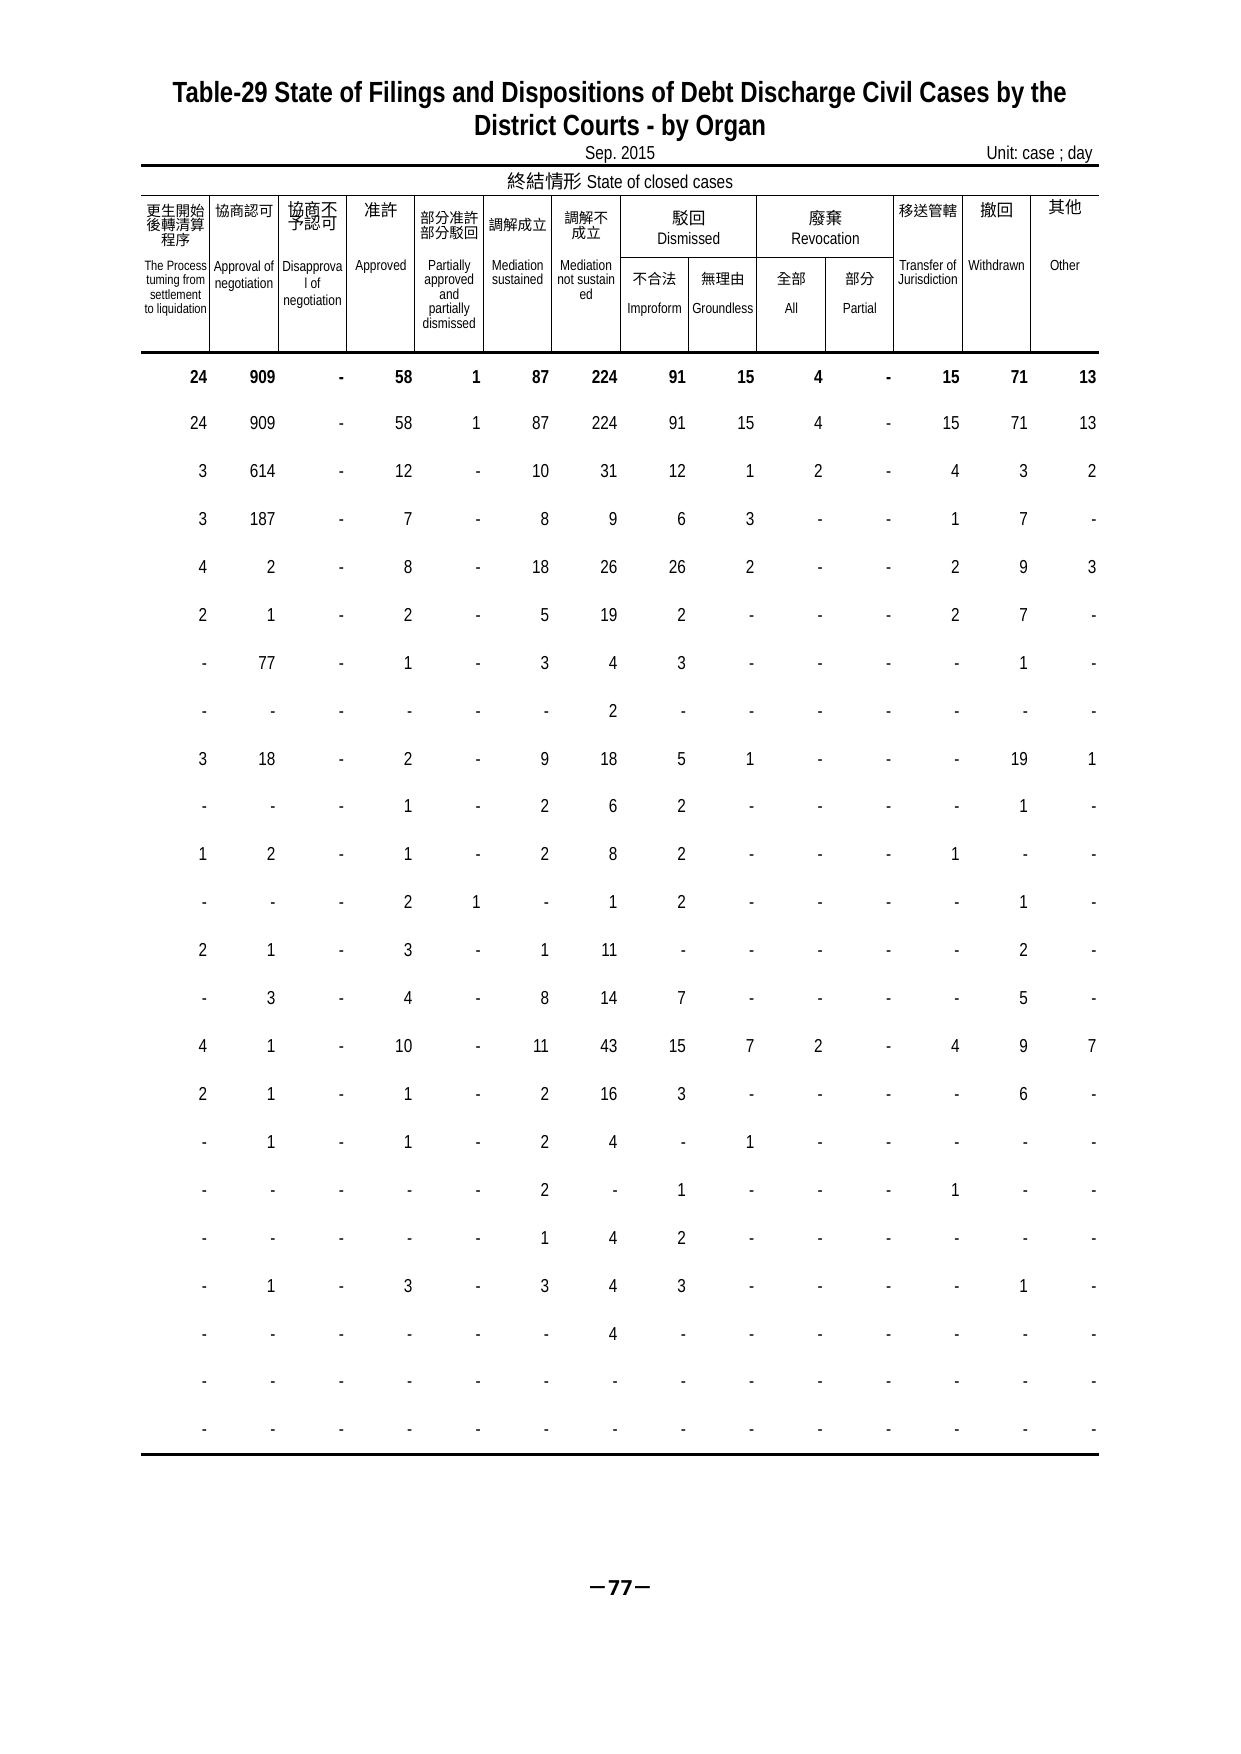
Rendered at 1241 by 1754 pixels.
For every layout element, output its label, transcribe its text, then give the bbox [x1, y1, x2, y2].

table_cell 71 [962, 354, 1031, 399]
table_cell 1 [962, 782, 1031, 830]
table_cell 1 [894, 830, 962, 878]
table_cell - [757, 1070, 825, 1118]
table_cell - [689, 782, 757, 830]
table_cell - [415, 1261, 483, 1309]
table_cell - [415, 926, 483, 974]
table_cell 1 [620, 1166, 688, 1213]
table_cell 3 [620, 1261, 688, 1309]
table_cell - [689, 591, 757, 638]
table_cell - [1031, 1357, 1099, 1405]
table_cell 614 [210, 447, 278, 495]
table_cell - [825, 1357, 894, 1405]
table_cell 4 [552, 1118, 620, 1166]
table_cell - [894, 1070, 962, 1118]
table_cell - [689, 830, 757, 878]
table_cell 1 [1031, 734, 1099, 782]
table_cell - [278, 1261, 346, 1309]
table_cell 1 [483, 1214, 552, 1261]
table_cell 1 [962, 1261, 1031, 1309]
table_cell 3 [620, 639, 688, 686]
table_cell 16 [552, 1070, 620, 1118]
table_cell - [1031, 830, 1099, 878]
table_cell 2 [210, 830, 278, 878]
table_cell - [962, 1214, 1031, 1261]
table_cell 1 [689, 734, 757, 782]
table_cell - [894, 926, 962, 974]
table_cell 2 [483, 830, 552, 878]
table_cell - [1031, 639, 1099, 686]
table_cell - [1031, 1261, 1099, 1309]
table_cell 71 [962, 399, 1031, 447]
table_cell - [894, 1261, 962, 1309]
table_cell - [757, 830, 825, 878]
table_cell - [141, 639, 209, 686]
table_cell 部分 Partial [826, 258, 893, 351]
table_cell 撤回 [963, 196, 1030, 257]
table_cell 4 [757, 354, 825, 399]
table_cell 調解成立 [484, 196, 551, 257]
table_cell - [825, 1118, 894, 1166]
table_cell 移送管轄 [894, 196, 962, 257]
table_cell - [894, 1357, 962, 1405]
table_cell - [825, 591, 894, 638]
table_cell 7 [962, 495, 1031, 543]
table_cell 3 [141, 447, 209, 495]
table_cell 2 [552, 686, 620, 734]
table_cell - [825, 447, 894, 495]
table_cell - [757, 734, 825, 782]
table_cell - [415, 1309, 483, 1357]
table_cell - [825, 543, 894, 591]
table_cell - [415, 830, 483, 878]
table_cell - [278, 878, 346, 926]
text Sep. 2015 Unit: case ; day [148, 142, 1092, 163]
table_cell 1 [210, 926, 278, 974]
table_cell 18 [552, 734, 620, 782]
table_cell 1 [346, 639, 415, 686]
table_cell - [415, 1070, 483, 1118]
table_cell - [278, 354, 346, 399]
table_cell 31 [552, 447, 620, 495]
table_cell - [894, 686, 962, 734]
table_cell - [210, 878, 278, 926]
table_cell 15 [689, 354, 757, 399]
table_cell 9 [962, 1022, 1031, 1070]
table_cell 15 [894, 399, 962, 447]
table_cell - [689, 1214, 757, 1261]
table_cell - [278, 1309, 346, 1357]
table_cell 14 [552, 974, 620, 1022]
table_cell - [278, 543, 346, 591]
table_cell - [346, 1357, 415, 1405]
table_cell 3 [483, 639, 552, 686]
table_cell - [415, 1214, 483, 1261]
table_cell - [825, 495, 894, 543]
table_cell - [757, 543, 825, 591]
table_cell 1 [415, 354, 483, 399]
table_cell 12 [620, 447, 688, 495]
table_cell 3 [962, 447, 1031, 495]
table_cell 4 [552, 1309, 620, 1357]
table_cell - [141, 1166, 209, 1213]
table_cell - [552, 1405, 620, 1453]
table_cell - [278, 1070, 346, 1118]
table_cell - [278, 830, 346, 878]
table_cell - [689, 686, 757, 734]
table_cell - [346, 1309, 415, 1357]
table_cell 77 [210, 639, 278, 686]
table_cell - [1031, 782, 1099, 830]
table_cell 2 [620, 782, 688, 830]
table_cell 13 [1031, 399, 1099, 447]
table_cell Approval of negotiation [210, 257, 278, 351]
table_cell 3 [346, 926, 415, 974]
table_cell 9 [483, 734, 552, 782]
table_cell 1 [894, 495, 962, 543]
table_cell 2 [757, 447, 825, 495]
table_cell - [278, 1118, 346, 1166]
table_cell 1 [346, 782, 415, 830]
table_cell 4 [894, 447, 962, 495]
table_cell Mediation sustained [484, 257, 551, 351]
table_cell 2 [141, 591, 209, 638]
table_cell 13 [1031, 354, 1099, 399]
table_cell - [1031, 1405, 1099, 1453]
table_cell 其他 [1031, 196, 1099, 257]
table_cell - [415, 639, 483, 686]
table_cell 協商不予認可 [279, 196, 346, 257]
table_cell - [278, 399, 346, 447]
table_cell - [757, 639, 825, 686]
table_cell - [210, 1405, 278, 1453]
table_cell 187 [210, 495, 278, 543]
table_cell - [141, 1214, 209, 1261]
table_cell - [689, 1070, 757, 1118]
table_cell - [825, 639, 894, 686]
table_cell 1 [415, 399, 483, 447]
table_cell 5 [483, 591, 552, 638]
table_cell - [141, 974, 209, 1022]
table_cell - [894, 974, 962, 1022]
table_cell 909 [210, 354, 278, 399]
table_cell Mediation not sustained [552, 257, 620, 351]
table_cell - [825, 1022, 894, 1070]
table_cell - [1031, 1214, 1099, 1261]
table_cell 1 [210, 1022, 278, 1070]
table_cell 4 [894, 1022, 962, 1070]
table_cell - [210, 1214, 278, 1261]
table_cell 1 [210, 1261, 278, 1309]
table_cell - [620, 1405, 688, 1453]
table_cell 43 [552, 1022, 620, 1070]
table_cell 3 [346, 1261, 415, 1309]
table_cell 5 [620, 734, 688, 782]
table_cell 8 [346, 543, 415, 591]
table_cell - [757, 974, 825, 1022]
table_cell Withdrawn [963, 257, 1030, 351]
table_cell - [757, 878, 825, 926]
table_cell - [141, 1309, 209, 1357]
table_cell - [415, 591, 483, 638]
table_cell - [278, 974, 346, 1022]
table_cell 6 [962, 1070, 1031, 1118]
table_cell 24 [141, 354, 209, 399]
table_cell - [552, 1357, 620, 1405]
table_cell 1 [210, 591, 278, 638]
table_cell 4 [141, 543, 209, 591]
table_cell 更生開始後轉清算程序 [141, 196, 209, 257]
table_cell - [757, 686, 825, 734]
table_cell - [278, 1405, 346, 1453]
table_cell - [1031, 1166, 1099, 1213]
table_cell 15 [894, 354, 962, 399]
table_cell - [825, 1405, 894, 1453]
table_cell 3 [141, 495, 209, 543]
table_cell 58 [346, 399, 415, 447]
table_cell - [825, 782, 894, 830]
table_cell 4 [141, 1022, 209, 1070]
table_cell - [1031, 926, 1099, 974]
table_cell - [415, 782, 483, 830]
table_cell - [757, 495, 825, 543]
table_cell 1 [962, 878, 1031, 926]
table_cell - [415, 1166, 483, 1213]
table_cell 1 [962, 639, 1031, 686]
table_cell 4 [552, 1261, 620, 1309]
table_cell 6 [620, 495, 688, 543]
table_cell - [689, 878, 757, 926]
table_cell 2 [894, 591, 962, 638]
table_cell 廢棄 Revocation [757, 196, 893, 257]
table_cell 2 [483, 782, 552, 830]
table_cell 2 [620, 878, 688, 926]
table_cell 9 [962, 543, 1031, 591]
table_cell - [757, 1118, 825, 1166]
table_cell 3 [689, 495, 757, 543]
table_cell - [894, 734, 962, 782]
table_cell - [1031, 1309, 1099, 1357]
table_cell - [757, 1261, 825, 1309]
table_cell - [689, 1166, 757, 1213]
table_cell 1 [141, 830, 209, 878]
table_cell - [1031, 686, 1099, 734]
table_header 終結情形 State of closed cases [141, 167, 1099, 195]
table_cell - [415, 734, 483, 782]
table_cell 2 [346, 878, 415, 926]
table_cell - [346, 686, 415, 734]
table_cell 調解不 成立 [552, 196, 620, 257]
table_cell 3 [210, 974, 278, 1022]
table_cell 224 [552, 354, 620, 399]
table_cell - [210, 1309, 278, 1357]
table_cell - [483, 878, 552, 926]
table_cell - [825, 399, 894, 447]
table_cell - [962, 1166, 1031, 1213]
table_cell 6 [552, 782, 620, 830]
table_cell Transfer of Jurisdiction [894, 257, 962, 351]
table_cell - [894, 782, 962, 830]
table_cell - [278, 591, 346, 638]
table_cell - [825, 1214, 894, 1261]
table_cell 58 [346, 354, 415, 399]
table_cell - [962, 1309, 1031, 1357]
table_cell - [141, 878, 209, 926]
table_cell - [552, 1166, 620, 1213]
table_cell 2 [346, 591, 415, 638]
table_cell 11 [552, 926, 620, 974]
table_cell 准許 [347, 196, 414, 257]
table_cell 4 [552, 1214, 620, 1261]
table_cell 9 [552, 495, 620, 543]
table_cell - [1031, 495, 1099, 543]
table_cell 1 [210, 1118, 278, 1166]
table_cell - [757, 926, 825, 974]
table_cell 2 [620, 830, 688, 878]
table_cell - [1031, 591, 1099, 638]
table_cell - [141, 1261, 209, 1309]
table_cell - [415, 686, 483, 734]
table_cell 87 [483, 354, 552, 399]
table_cell 2 [962, 926, 1031, 974]
table_cell 2 [894, 543, 962, 591]
table_cell - [278, 926, 346, 974]
table_cell 部分准許部分駁回 [415, 196, 483, 257]
table_cell - [825, 734, 894, 782]
table_cell - [141, 1405, 209, 1453]
table_cell - [210, 782, 278, 830]
table_cell 3 [141, 734, 209, 782]
table_cell - [415, 1022, 483, 1070]
table_cell - [278, 1357, 346, 1405]
table_cell 1 [346, 1118, 415, 1166]
table_cell Partially approved and partially dismissed [415, 257, 483, 351]
table_cell 3 [483, 1261, 552, 1309]
table_cell 1 [415, 878, 483, 926]
table_cell 2 [483, 1118, 552, 1166]
table_cell - [278, 734, 346, 782]
table_cell - [757, 1357, 825, 1405]
table_cell 1 [210, 1070, 278, 1118]
table_cell - [141, 1357, 209, 1405]
table_cell - [689, 926, 757, 974]
table_cell 15 [620, 1022, 688, 1070]
table_cell - [962, 686, 1031, 734]
table_cell 無理由 Groundless [689, 258, 756, 351]
table_cell - [415, 447, 483, 495]
table_cell 26 [552, 543, 620, 591]
table_cell - [346, 1166, 415, 1213]
table_cell - [278, 686, 346, 734]
table_cell - [894, 1214, 962, 1261]
table_cell - [825, 1070, 894, 1118]
table_cell - [689, 1309, 757, 1357]
table_cell - [1031, 1118, 1099, 1166]
table_cell - [825, 354, 894, 399]
table_cell - [483, 686, 552, 734]
table_cell - [894, 1405, 962, 1453]
table_cell - [894, 878, 962, 926]
table_cell 87 [483, 399, 552, 447]
table_cell - [210, 1357, 278, 1405]
table_cell - [620, 1118, 688, 1166]
table_cell - [757, 1405, 825, 1453]
table_cell 2 [1031, 447, 1099, 495]
table_cell - [415, 974, 483, 1022]
table_cell - [415, 1405, 483, 1453]
table_cell 91 [620, 399, 688, 447]
table_cell 1 [483, 926, 552, 974]
table_cell - [825, 1309, 894, 1357]
table_cell 18 [210, 734, 278, 782]
table_cell - [962, 1405, 1031, 1453]
table_cell 2 [757, 1022, 825, 1070]
table_cell 15 [689, 399, 757, 447]
table_cell 4 [346, 974, 415, 1022]
table_cell 1 [552, 878, 620, 926]
table_cell Other [1031, 257, 1099, 351]
table_cell - [894, 639, 962, 686]
table_cell - [210, 1166, 278, 1213]
table_cell - [483, 1309, 552, 1357]
table_cell 7 [962, 591, 1031, 638]
table_cell 909 [210, 399, 278, 447]
table_cell 19 [962, 734, 1031, 782]
table_cell - [894, 1118, 962, 1166]
table_cell - [483, 1405, 552, 1453]
table_cell - [141, 782, 209, 830]
table_cell 全部 All [757, 258, 825, 351]
table_cell - [1031, 974, 1099, 1022]
table_cell 2 [620, 591, 688, 638]
table_cell 7 [346, 495, 415, 543]
table_cell - [346, 1405, 415, 1453]
table_cell 8 [483, 974, 552, 1022]
table_cell - [689, 1405, 757, 1453]
table_cell - [415, 495, 483, 543]
table_cell 7 [689, 1022, 757, 1070]
table_cell 協商認可 [210, 196, 278, 257]
table_cell - [1031, 1070, 1099, 1118]
table_cell 2 [483, 1166, 552, 1213]
table_cell - [689, 974, 757, 1022]
table_cell - [278, 1214, 346, 1261]
table_cell 8 [483, 495, 552, 543]
table_cell 10 [346, 1022, 415, 1070]
table_cell 駁回 Dismissed [621, 196, 756, 257]
table_cell - [962, 830, 1031, 878]
table_cell - [825, 1261, 894, 1309]
table_cell 4 [552, 639, 620, 686]
table_cell - [620, 1309, 688, 1357]
table_cell - [415, 1118, 483, 1166]
table_cell 1 [346, 1070, 415, 1118]
table_cell 11 [483, 1022, 552, 1070]
table_cell 2 [141, 1070, 209, 1118]
table_cell - [757, 591, 825, 638]
table_cell - [141, 1118, 209, 1166]
table_cell - [825, 1166, 894, 1213]
table_cell 19 [552, 591, 620, 638]
text Table-29 State of Filings and Dispositions of Debt Discharge Civil Cases by the District Courts - by Organ [148, 75, 1092, 142]
table_cell - [757, 1214, 825, 1261]
table_cell - [278, 447, 346, 495]
table_cell 不合法 Improform [621, 258, 688, 351]
table_cell - [620, 686, 688, 734]
table_cell 8 [552, 830, 620, 878]
table_cell 3 [1031, 543, 1099, 591]
table_cell - [141, 686, 209, 734]
table_cell 3 [620, 1070, 688, 1118]
table_cell 12 [346, 447, 415, 495]
table_cell 1 [894, 1166, 962, 1213]
table_cell 224 [552, 399, 620, 447]
table_cell - [278, 495, 346, 543]
table_cell - [415, 543, 483, 591]
table_cell - [415, 1357, 483, 1405]
table_cell - [689, 1357, 757, 1405]
table_cell - [210, 686, 278, 734]
table_cell - [620, 926, 688, 974]
table_cell - [1031, 878, 1099, 926]
table_cell - [346, 1214, 415, 1261]
table_cell Approved [347, 257, 414, 351]
table_cell The Process tuming from settlement to liquidation [141, 257, 209, 351]
table_cell - [757, 1309, 825, 1357]
table_cell - [825, 974, 894, 1022]
table_cell - [825, 830, 894, 878]
table_cell 2 [346, 734, 415, 782]
table_cell - [757, 1166, 825, 1213]
table_cell 26 [620, 543, 688, 591]
table_cell - [483, 1357, 552, 1405]
table_cell 91 [620, 354, 688, 399]
table_cell 18 [483, 543, 552, 591]
table_cell 5 [962, 974, 1031, 1022]
table_cell 2 [210, 543, 278, 591]
table_cell 7 [620, 974, 688, 1022]
table_cell - [278, 1166, 346, 1213]
table_cell - [757, 782, 825, 830]
table_cell - [689, 1261, 757, 1309]
table_cell - [278, 782, 346, 830]
table_cell 1 [346, 830, 415, 878]
table_cell 2 [689, 543, 757, 591]
table_cell - [278, 1022, 346, 1070]
table_cell 10 [483, 447, 552, 495]
table_cell - [620, 1357, 688, 1405]
table_cell 7 [1031, 1022, 1099, 1070]
table_cell - [825, 878, 894, 926]
table_cell 24 [141, 399, 209, 447]
table_cell - [825, 686, 894, 734]
table_cell - [894, 1309, 962, 1357]
table_cell - [825, 926, 894, 974]
table_cell - [278, 639, 346, 686]
table_cell - [962, 1118, 1031, 1166]
table_cell 2 [141, 926, 209, 974]
table_cell 4 [757, 399, 825, 447]
table_cell - [962, 1357, 1031, 1405]
table_cell 1 [689, 447, 757, 495]
table_cell 2 [620, 1214, 688, 1261]
table_cell 1 [689, 1118, 757, 1166]
table_cell Disapproval of negotiation [279, 257, 346, 351]
table_cell 2 [483, 1070, 552, 1118]
table_cell - [689, 639, 757, 686]
